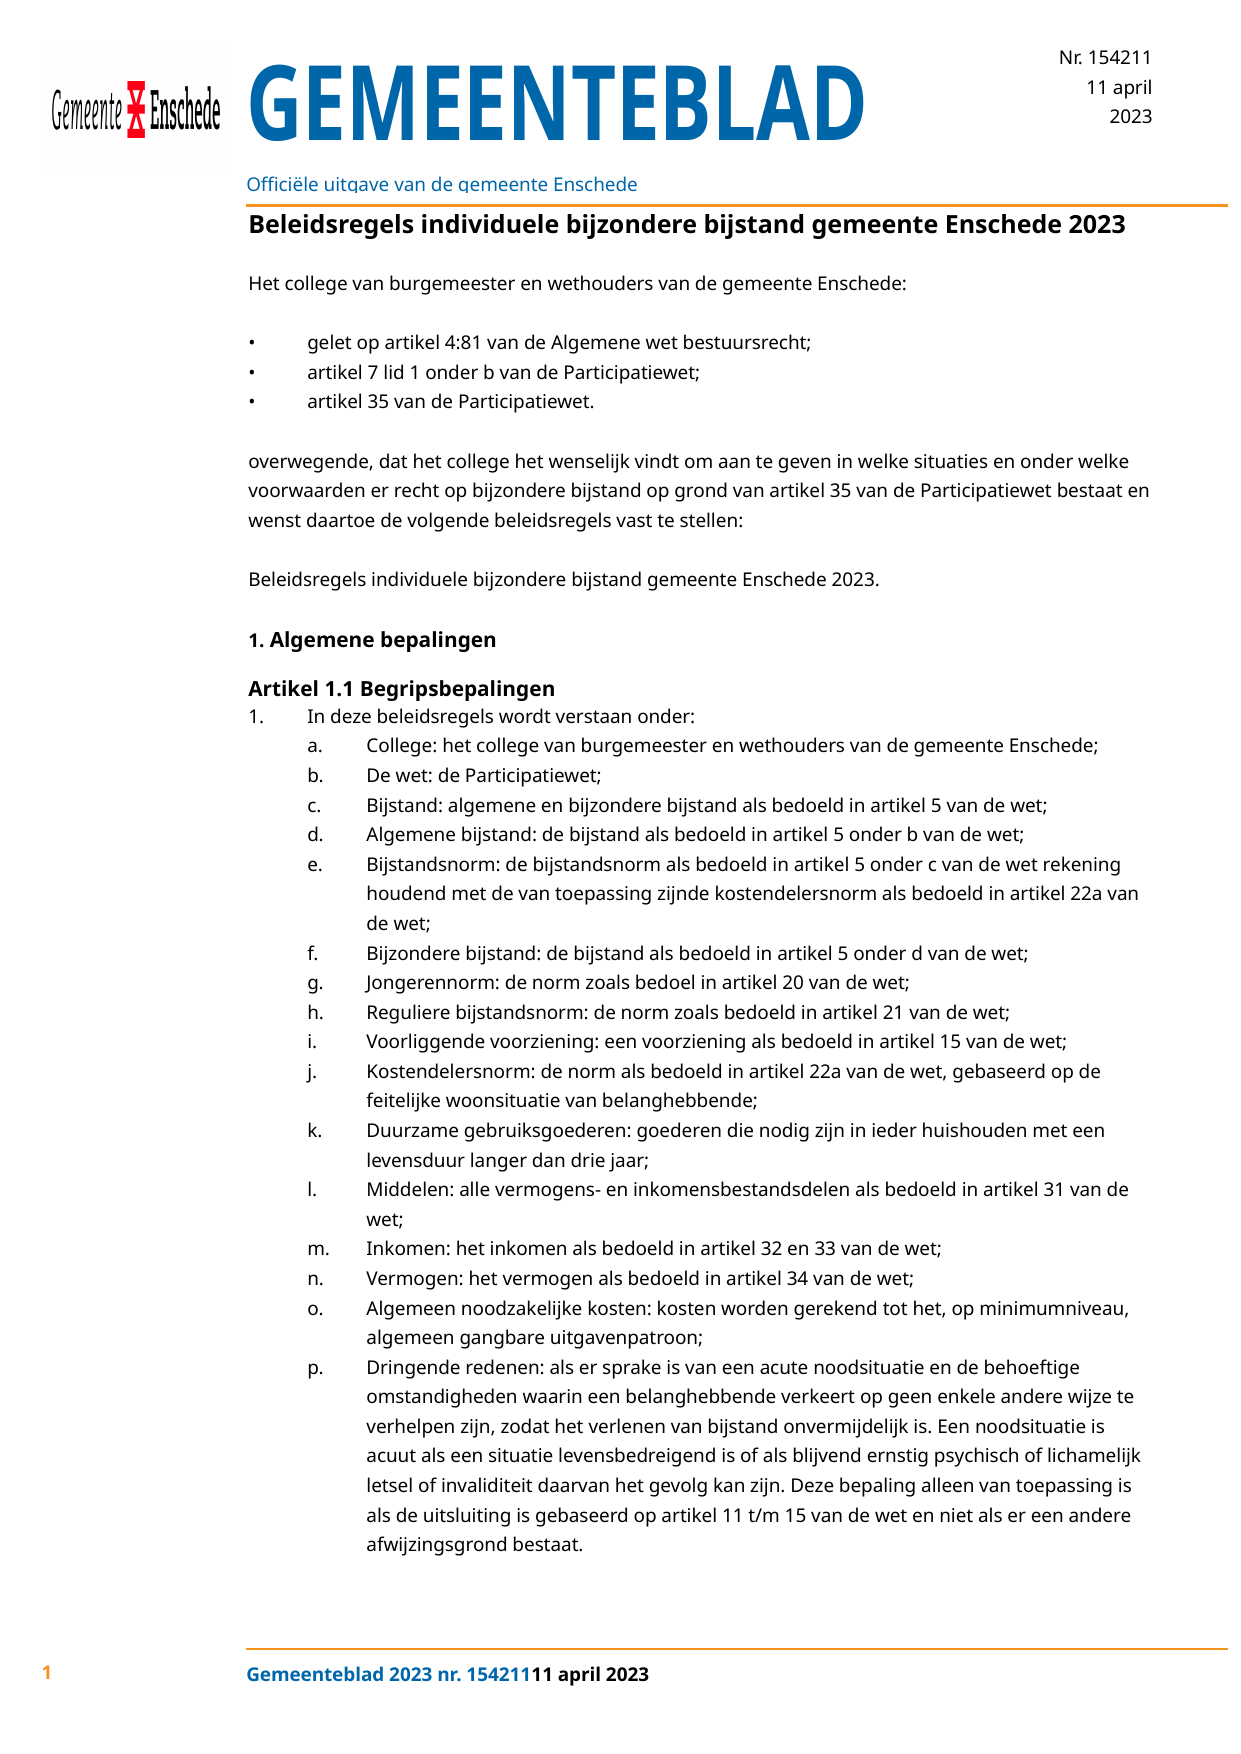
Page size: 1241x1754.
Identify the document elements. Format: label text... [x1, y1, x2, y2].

list Bijzondere bijstand: de bijstand als bedoeld in artikel 5 onder d van de wet; [307, 940, 1152, 965]
list Kostendelersnorm: de norm als bedoeld in artikel 22a van de wet, gebaseerd op de feitelijke woonsituatie van belanghebbende; [307, 1058, 1152, 1113]
text 1. Algemene bepalingen [248, 625, 1152, 654]
text Beleidsregels individuele bijzondere bijstand gemeente Enschede 2023. [248, 566, 1152, 592]
list gelet op artikel 4:81 van de Algemene wet bestuursrecht; [248, 329, 1152, 355]
list Algemene bijstand: de bijstand als bedoeld in artikel 5 onder b van de wet; [307, 821, 1152, 847]
list College: het college van burgemeester en wethouders van de gemeente Enschede; [307, 733, 1152, 758]
list Dringende redenen: als er sprake is van een acute noodsituatie en de behoeftige omstandigheden waarin een belanghebbende verkeert op geen enkele andere wijze te verhelpen zijn, zodat het verlenen van bijstand onvermijdelijk is. Een noodsituatie is acuut als een situatie levensbedreigend is of als blijvend ernstig psychisch of lichamelijk letsel of invaliditeit daarvan het gevolg kan zijn. Deze bepaling alleen van toepassing is als de uitsluiting is gebaseerd op artikel 11 t/m 15 van de wet en niet als er een andere afwijzingsgrond bestaat. [307, 1354, 1152, 1557]
list In deze beleidsregels wordt verstaan onder: [248, 703, 1152, 729]
list Middelen: alle vermogens- en inkomensbestandsdelen als bedoeld in artikel 31 van de wet; [307, 1176, 1152, 1232]
text overwegende, dat het college het wenselijk vindt om aan te geven in welke situaties en onder welke voorwaarden er recht op bijzondere bijstand op grond van artikel 35 van de Participatiewet bestaat en wenst daartoe de volgende beleidsregels vast te stellen: [248, 448, 1152, 533]
text Het college van burgemeester en wethouders van de gemeente Enschede: [248, 270, 1152, 296]
list Jongerennorm: de norm zoals bedoel in artikel 20 van de wet; [307, 969, 1152, 995]
list Inkomen: het inkomen als bedoeld in artikel 32 en 33 van de wet; [307, 1236, 1152, 1261]
text Artikel 1.1 Begripsbepalingen [248, 674, 1152, 703]
list De wet: de Participatiewet; [307, 762, 1152, 788]
list Reguliere bijstandsnorm: de norm zoals bedoeld in artikel 21 van de wet; [307, 999, 1152, 1024]
list Voorliggende voorziening: een voorziening als bedoeld in artikel 15 van de wet; [307, 1028, 1152, 1054]
text Beleidsregels individuele bijzondere bijstand gemeente Enschede 2023 [248, 207, 1152, 241]
list artikel 7 lid 1 onder b van de Participatiewet; [248, 359, 1152, 385]
list Vermogen: het vermogen als bedoeld in artikel 34 van de wet; [307, 1265, 1152, 1291]
list Algemeen noodzakelijke kosten: kosten worden gerekend tot het, op minimumniveau, algemeen gangbare uitgavenpatroon; [307, 1295, 1152, 1350]
list Bijstand: algemene en bijzondere bijstand als bedoeld in artikel 5 van de wet; [307, 792, 1152, 817]
list Bijstandsnorm: de bijstandsnorm als bedoeld in artikel 5 onder c van de wet rekening houdend met de van toepassing zijnde kostendelersnorm als bedoeld in artikel 22a van de wet; [307, 851, 1152, 936]
picture [41, 47, 231, 172]
list artikel 35 van de Participatiewet. [248, 389, 1152, 414]
list Duurzame gebruiksgoederen: goederen die nodig zijn in ieder huishouden met een levensduur langer dan drie jaar; [307, 1117, 1152, 1172]
